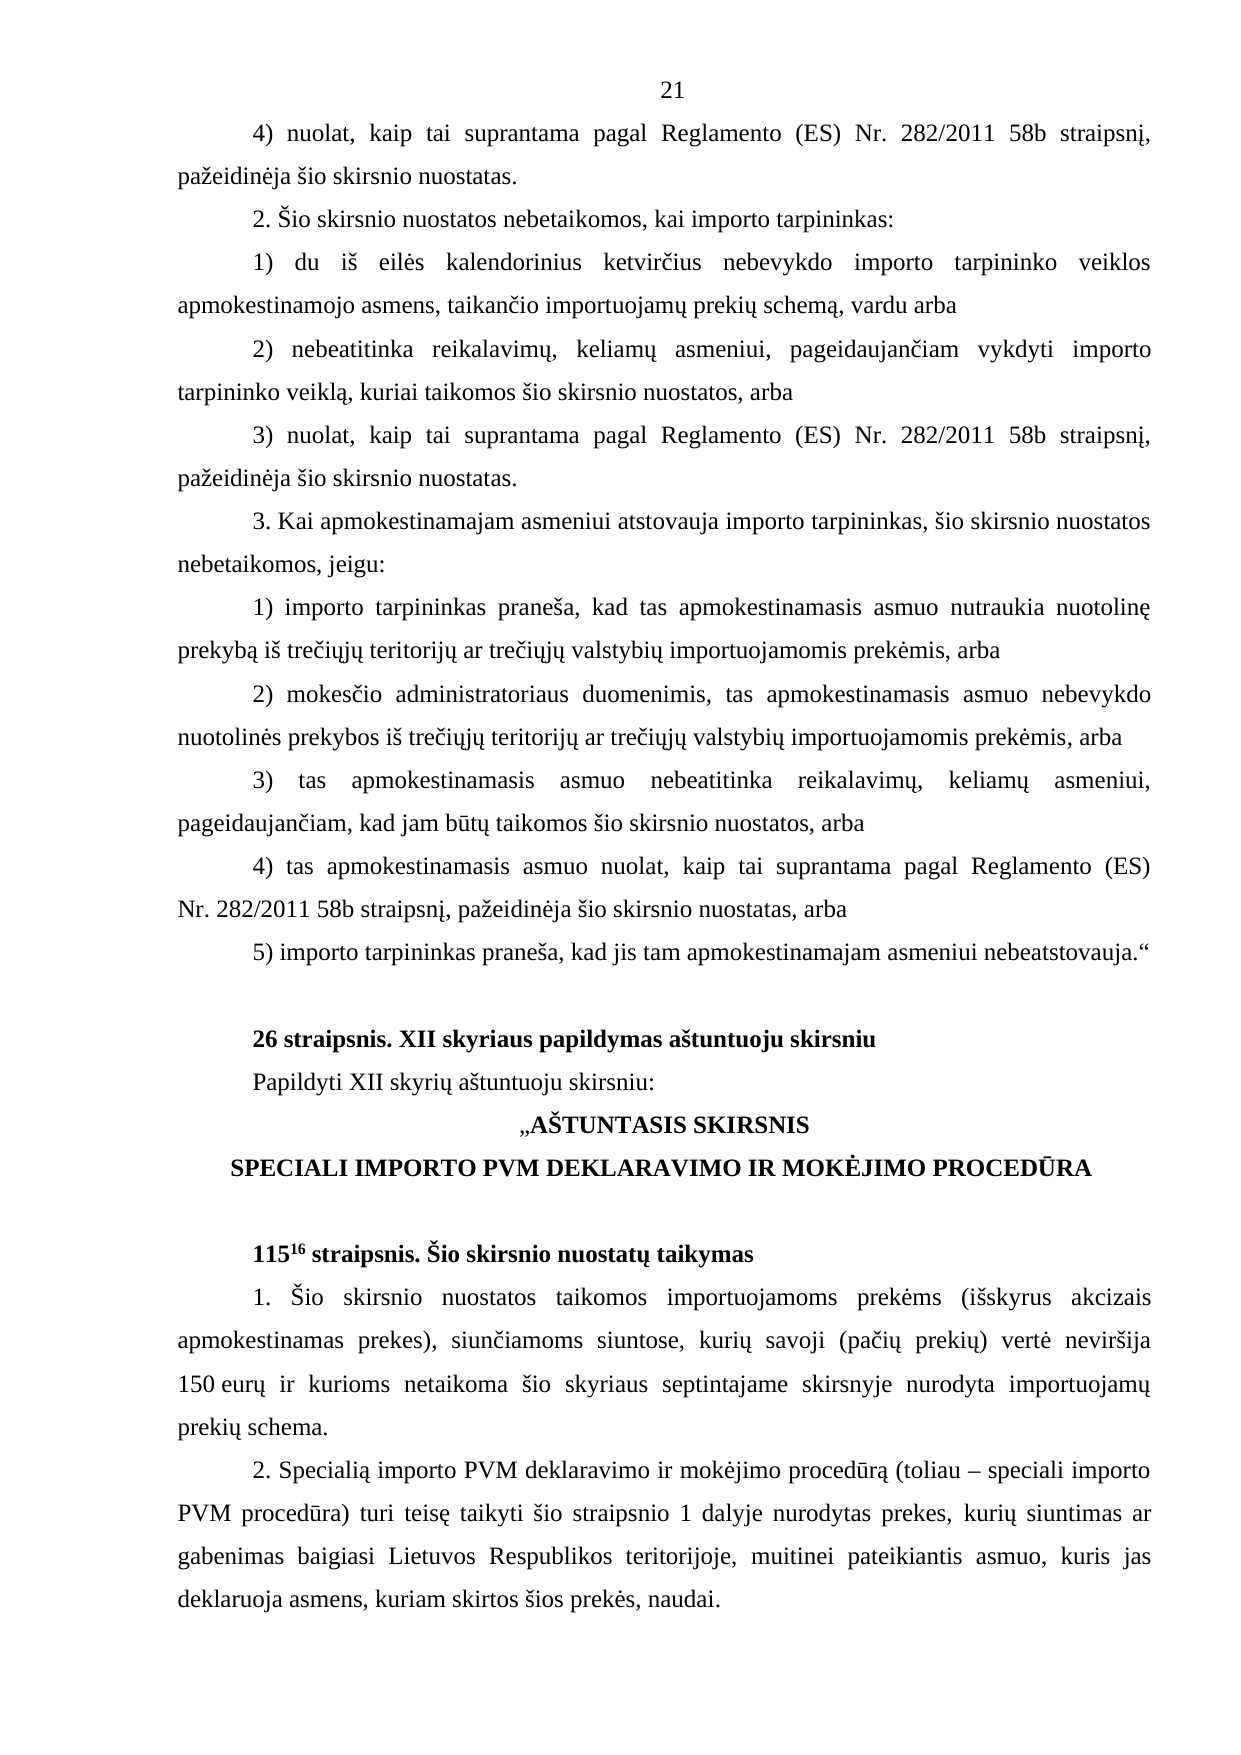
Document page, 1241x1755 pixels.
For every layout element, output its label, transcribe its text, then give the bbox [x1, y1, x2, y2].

text 1) du iš eilės kalendorinius ketvirčius nebevykdo importo tarpininko veiklos apmokestinamojo asmens, taikančio importuojamų prekių schemą, vardu arba [177, 247, 1152, 319]
text 11516 straipsnis. Šio skirsnio nuostatų taikymas [177, 1239, 1152, 1268]
text 3. Kai apmokestinamajam asmeniui atstovauja importo tarpininkas, šio skirsnio nuostatos nebetaikomos, jeigu: [177, 506, 1152, 578]
text Papildyti XII skyrių aštuntuoju skirsniu: [177, 1067, 1152, 1096]
text 26 straipsnis. XII skyriaus papildymas aštuntuoju skirsniu [177, 1024, 1152, 1052]
text 1. Šio skirsnio nuostatos taikomos importuojamoms prekėms (išskyrus akcizais apmokestinamas prekes), siunčiamoms siuntose, kurių savoji (pačių prekių) vertė neviršija 150 eurų ir kurioms netaikoma šio skyriaus septintajame skirsnyje nurodyta importuojamų prekių schema. [177, 1282, 1152, 1441]
text 5) importo tarpininkas praneša, kad jis tam apmokestinamajam asmeniui nebeatstovauja.“ [177, 937, 1152, 966]
text 2. Šio skirsnio nuostatos nebetaikomos, kai importo tarpininkas: [177, 204, 1152, 233]
text 1) importo tarpininkas praneša, kad tas apmokestinamasis asmuo nutraukia nuotolinę prekybą iš trečiųjų teritorijų ar trečiųjų valstybių importuojamomis prekėmis, arba [177, 592, 1152, 664]
text „AŠTUNTASIS SKIRSNIS [177, 1110, 1152, 1139]
text 3) nuolat, kaip tai suprantama pagal Reglamento (ES) Nr. 282/2011 58b straipsnį, pažeidinėja šio skirsnio nuostatas. [177, 420, 1152, 492]
text SPECIALI IMPORTO PVM DEKLARAVIMO IR MOKĖJIMO PROCEDŪRA [177, 1153, 1152, 1182]
text 3) tas apmokestinamasis asmuo nebeatitinka reikalavimų, keliamų asmeniui, pageidaujančiam, kad jam būtų taikomos šio skirsnio nuostatos, arba [177, 765, 1152, 837]
text 4) tas apmokestinamasis asmuo nuolat, kaip tai suprantama pagal Reglamento (ES) Nr. 282/2011 58b straipsnį, pažeidinėja šio skirsnio nuostatas, arba [177, 851, 1152, 923]
text 2. Specialią importo PVM deklaravimo ir mokėjimo procedūrą (toliau – speciali importo PVM procedūra) turi teisę taikyti šio straipsnio 1 dalyje nurodytas prekes, kurių siuntimas ar gabenimas baigiasi Lietuvos Respublikos teritorijoje, muitinei pateikiantis asmuo, kuris jas deklaruoja asmens, kuriam skirtos šios prekės, naudai. [177, 1455, 1152, 1613]
text 2) nebeatitinka reikalavimų, keliamų asmeniui, pageidaujančiam vykdyti importo tarpininko veiklą, kuriai taikomos šio skirsnio nuostatos, arba [177, 334, 1152, 406]
text 4) nuolat, kaip tai suprantama pagal Reglamento (ES) Nr. 282/2011 58b straipsnį, pažeidinėja šio skirsnio nuostatas. [177, 118, 1152, 190]
text 2) mokesčio administratoriaus duomenimis, tas apmokestinamasis asmuo nebevykdo nuotolinės prekybos iš trečiųjų teritorijų ar trečiųjų valstybių importuojamomis prekėmis, arba [177, 679, 1152, 751]
